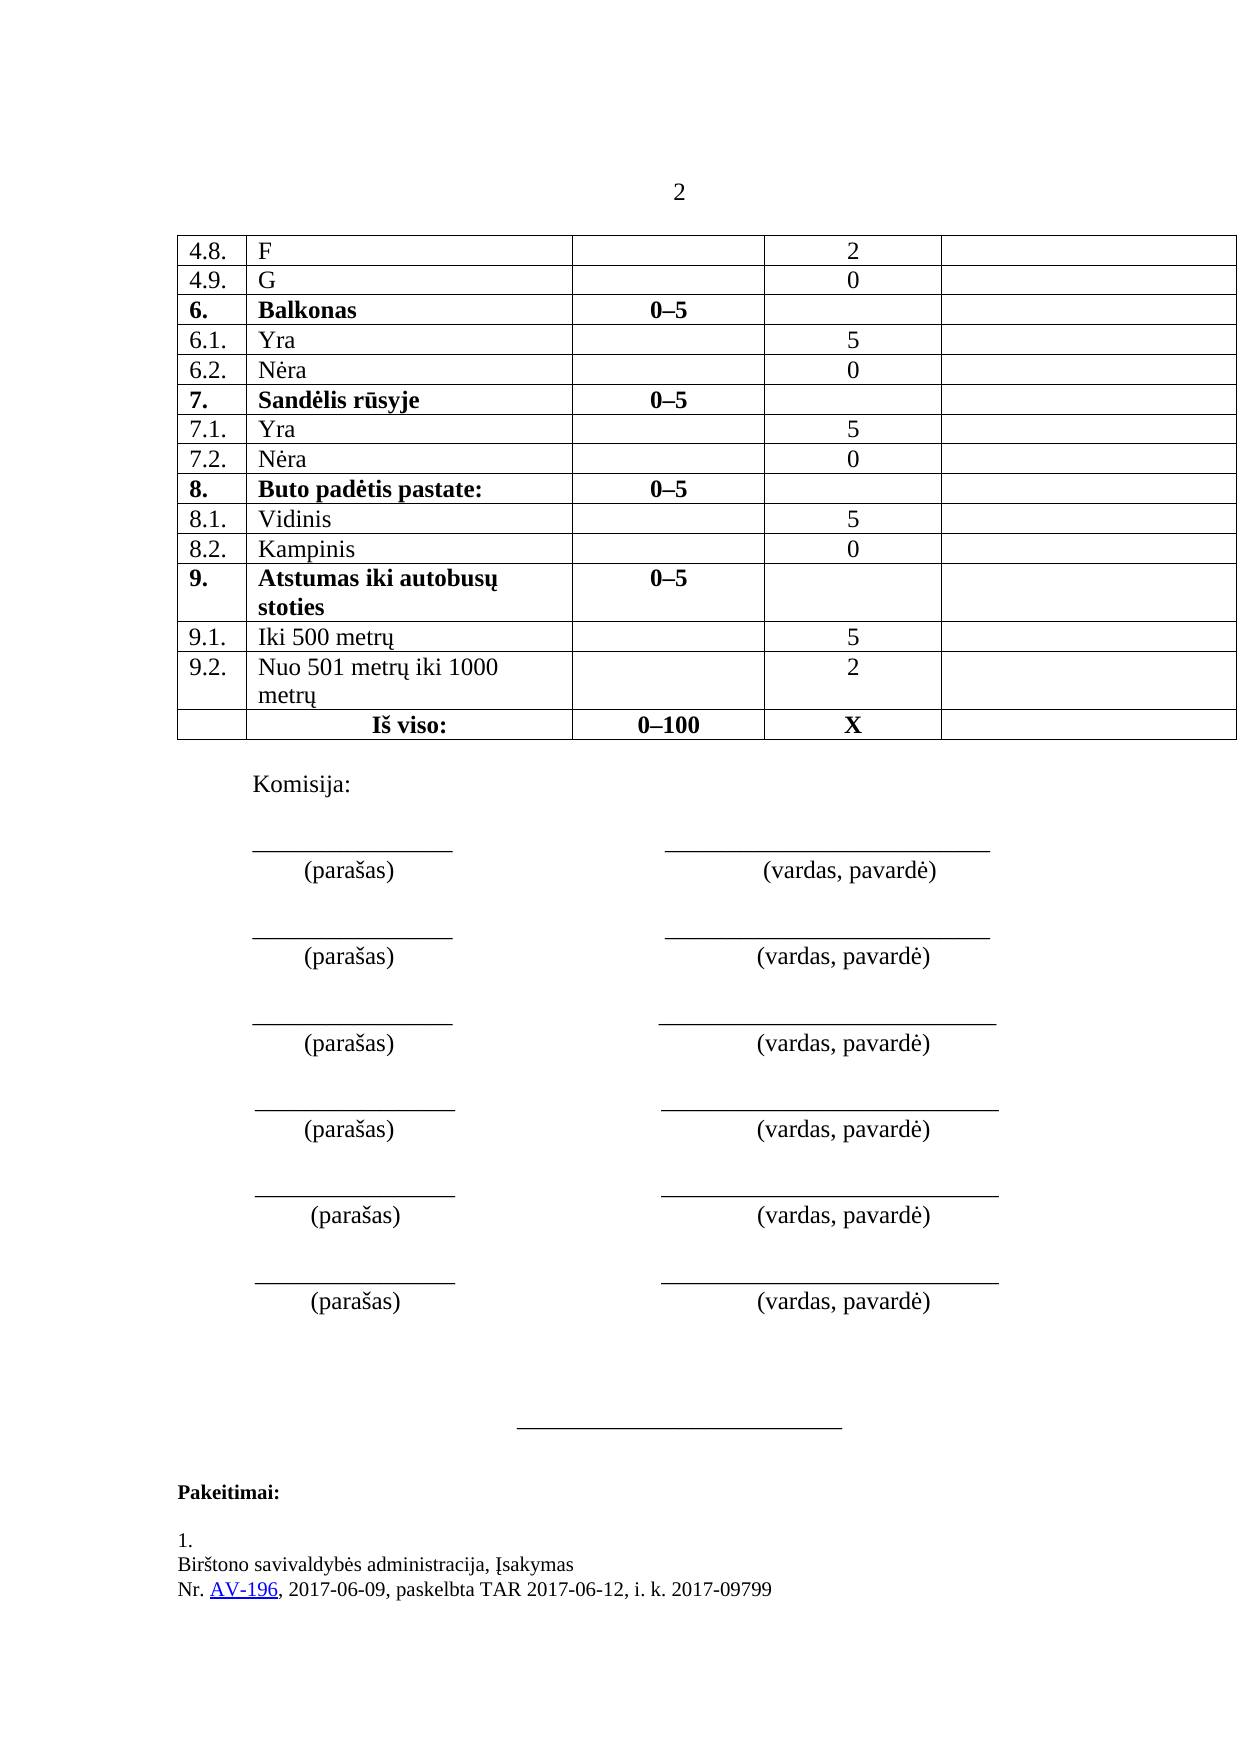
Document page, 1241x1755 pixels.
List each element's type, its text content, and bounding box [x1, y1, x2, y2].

text ________________ __________________________ [177, 913, 1181, 941]
table_cell 6.1. [178, 325, 246, 354]
table_cell 7. [178, 385, 246, 413]
table_cell [942, 385, 1236, 413]
text (parašas) (vardas, pavardė) [177, 941, 1181, 970]
table_cell [573, 504, 764, 533]
text ________________ ___________________________ [177, 1085, 1181, 1114]
text (parašas) (vardas, pavardė) [177, 1286, 1181, 1315]
text 1. [177, 1528, 1181, 1552]
table_cell [942, 444, 1236, 473]
table_cell Yra [247, 325, 572, 354]
text (parašas) (vardas, pavardė) [177, 855, 1181, 884]
table_cell [942, 652, 1236, 709]
table_cell Kampinis [247, 534, 572, 562]
table_cell [942, 622, 1236, 651]
text Birštono savivaldybės administracija, Įsakymas [177, 1552, 1181, 1576]
table_cell 2 [765, 652, 941, 709]
text ________________ ___________________________ [177, 1258, 1181, 1286]
table_cell [942, 504, 1236, 533]
text ________________ ___________________________ [177, 999, 1181, 1028]
table_cell [765, 385, 941, 413]
table_cell 6. [178, 295, 246, 324]
table_cell [573, 652, 764, 709]
table_cell F [247, 236, 572, 264]
table_cell [942, 710, 1236, 739]
table_cell Buto padėtis pastate: [247, 474, 572, 503]
text (parašas) (vardas, pavardė) [177, 1200, 1181, 1229]
table_cell [573, 415, 764, 443]
table_cell [942, 295, 1236, 324]
table_cell 0 [765, 266, 941, 294]
table_cell [942, 415, 1236, 443]
table_cell Nėra [247, 355, 572, 384]
table_cell [573, 534, 764, 562]
table_cell [942, 534, 1236, 562]
table_cell 2 [765, 236, 941, 264]
table_cell [942, 355, 1236, 384]
table_cell 5 [765, 622, 941, 651]
table_cell Iki 500 metrų [247, 622, 572, 651]
table_cell 9.1. [178, 622, 246, 651]
table_cell [765, 474, 941, 503]
text Komisija: [177, 769, 1181, 798]
table_cell 4.9. [178, 266, 246, 294]
table_cell 0–100 [573, 710, 764, 739]
table_cell 5 [765, 415, 941, 443]
table_cell [942, 564, 1236, 621]
table_cell [765, 295, 941, 324]
table_cell 0–5 [573, 564, 764, 621]
text Pakeitimai: [177, 1480, 1181, 1504]
table_cell 0–5 [573, 385, 764, 413]
table_cell [942, 325, 1236, 354]
table_cell 9. [178, 564, 246, 621]
table_cell X [765, 710, 941, 739]
table_cell Balkonas [247, 295, 572, 324]
table_cell 9.2. [178, 652, 246, 709]
table_cell [178, 710, 246, 739]
table_cell [573, 325, 764, 354]
table_cell Iš viso: [247, 710, 572, 739]
text ________________ __________________________ [177, 826, 1181, 855]
table_cell 0–5 [573, 474, 764, 503]
table_cell 5 [765, 504, 941, 533]
table_cell Nėra [247, 444, 572, 473]
text (parašas) (vardas, pavardė) [177, 1028, 1181, 1056]
table_cell [942, 266, 1236, 294]
table_cell [573, 355, 764, 384]
table_cell 7.1. [178, 415, 246, 443]
table_cell G [247, 266, 572, 294]
text (parašas) (vardas, pavardė) [177, 1114, 1181, 1143]
table_cell 4.8. [178, 236, 246, 264]
text __________________________ [177, 1403, 1181, 1432]
text Nr. AV-196, 2017-06-09, paskelbta TAR 2017-06-12, i. k. 2017-09799 [177, 1576, 1181, 1601]
table_cell 8.2. [178, 534, 246, 562]
table_cell [573, 266, 764, 294]
table_cell [942, 236, 1236, 264]
table_cell Nuo 501 metrų iki 1000 metrų [247, 652, 572, 709]
text ________________ ___________________________ [177, 1171, 1181, 1200]
table_cell 0 [765, 444, 941, 473]
table_cell 0 [765, 534, 941, 562]
table_cell [942, 474, 1236, 503]
table_cell 0–5 [573, 295, 764, 324]
table_cell Sandėlis rūsyje [247, 385, 572, 413]
table_cell 0 [765, 355, 941, 384]
table_cell [573, 622, 764, 651]
table_cell 8.1. [178, 504, 246, 533]
table_cell 5 [765, 325, 941, 354]
table_cell Atstumas iki autobusų stoties [247, 564, 572, 621]
table_cell Yra [247, 415, 572, 443]
table_cell [765, 564, 941, 621]
table_cell [573, 236, 764, 264]
table_cell 7.2. [178, 444, 246, 473]
table_cell [573, 444, 764, 473]
table_cell 8. [178, 474, 246, 503]
table_cell Vidinis [247, 504, 572, 533]
table_cell 6.2. [178, 355, 246, 384]
